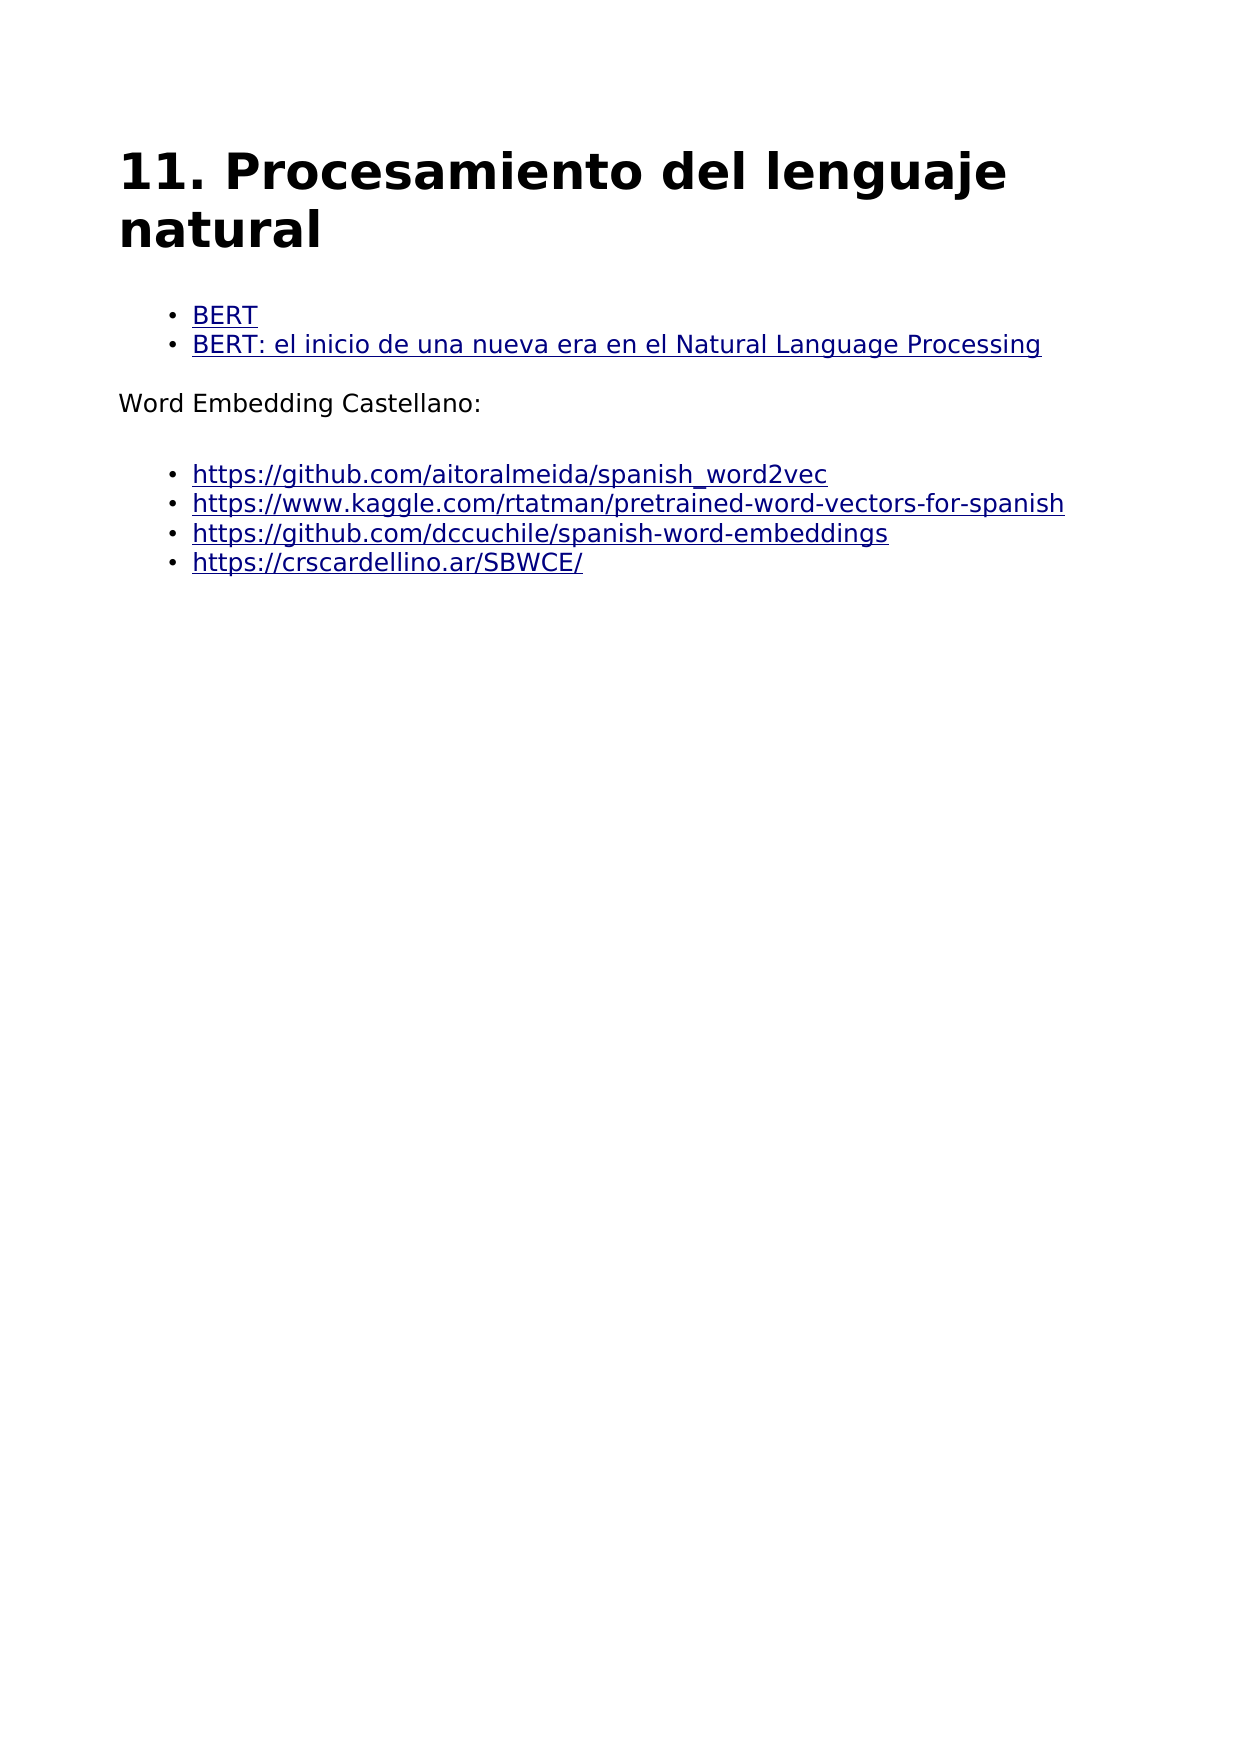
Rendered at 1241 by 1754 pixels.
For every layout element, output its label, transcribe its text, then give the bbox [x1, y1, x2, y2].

subtitle 11. Procesamiento del lenguaje natural [118, 143, 1122, 259]
list BERT [177, 302, 1122, 331]
list https://crscardellino.ar/SBWCE/ [177, 548, 1122, 577]
list https://github.com/aitoralmeida/spanish_word2vec [177, 461, 1122, 490]
text Word Embedding Castellano: [118, 389, 1122, 418]
list https://github.com/dccuchile/spanish-word-embeddings [177, 519, 1122, 548]
list BERT: el inicio de una nueva era en el Natural Language Processing [177, 331, 1122, 360]
list https://www.kaggle.com/rtatman/pretrained-word-vectors-for-spanish [177, 490, 1122, 519]
